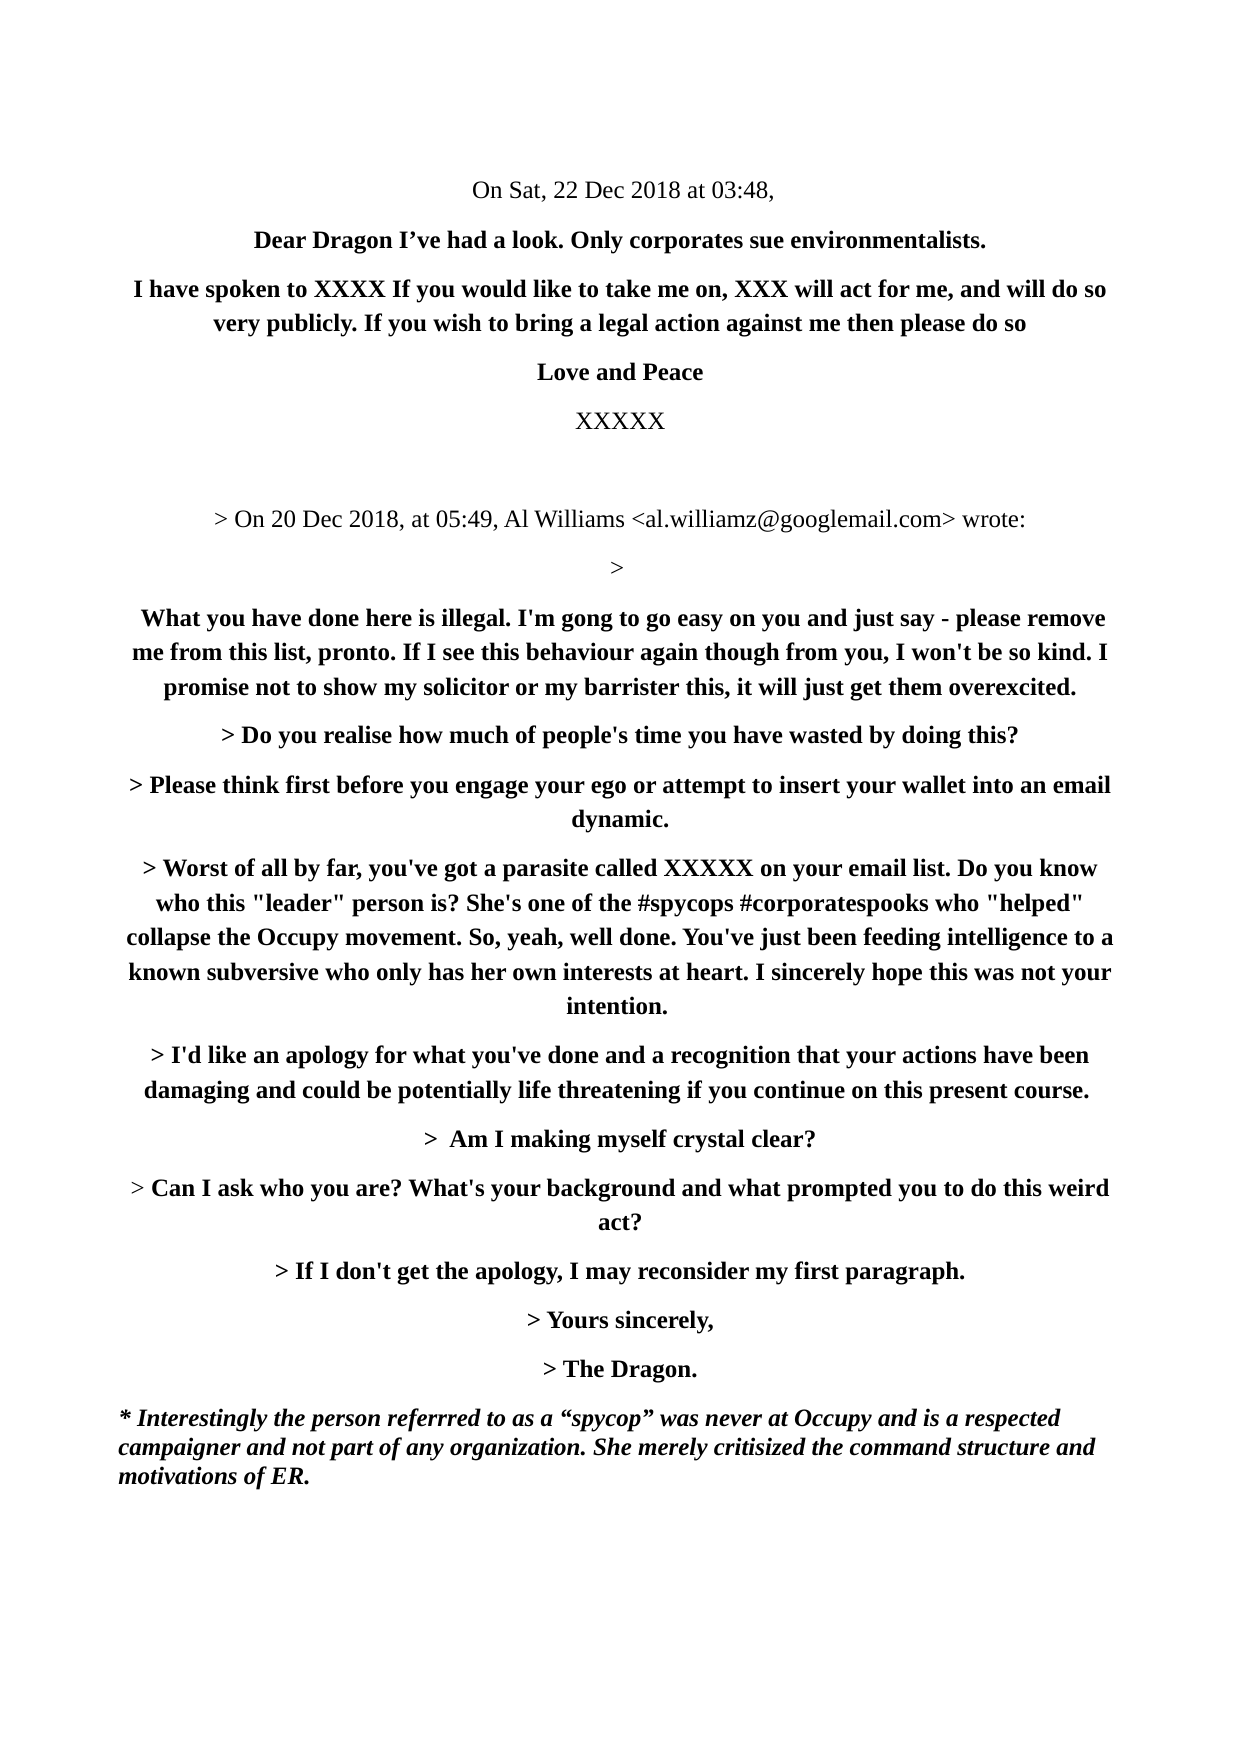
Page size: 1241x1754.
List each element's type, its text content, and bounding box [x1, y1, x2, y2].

text > I'd like an apology for what you've done and a recognition that your actions have been damaging and could be potentially life threatening if you continue on this present course. [118, 1040, 1122, 1103]
text What you have done here is illegal. I'm gong to go easy on you and just say - please remove me from this list, pronto. If I see this behaviour again though from you, I won't be so kind. I promise not to show my solicitor or my barrister this, it will just get them overexcited. [118, 603, 1122, 700]
text > Do you realise how much of people's time you have wasted by doing this? [118, 721, 1122, 749]
text On Sat, 22 Dec 2018 at 03:48, [118, 176, 1122, 204]
text > Yours sincerely, [118, 1305, 1122, 1334]
text * Interestingly the person referrred to as a “spycop” was never at Occupy and is a respected campaigner and not part of any organization. She merely critisized the command structure and motivations of ER. [118, 1403, 1122, 1490]
text > If I don't get the apology, I may reconsider my first paragraph. [118, 1256, 1122, 1285]
text > Worst of all by far, you've got a parasite called XXXXX on your email list. Do you know who this "leader" person is? She's one of the #spycops #corporatespooks who "helped" collapse the Occupy movement. So, yeah, well done. You've just been feeding intelligence to a known subversive who only has her own interests at heart. I sincerely hope this was not your intention. [118, 853, 1122, 1020]
text > Am I making myself crystal clear? [118, 1124, 1122, 1152]
text I have spoken to XXXX If you would like to take me on, XXX will act for me, and will do so very publicly. If you wish to bring a legal action against me then please do so [118, 274, 1122, 337]
text XXXXX [118, 406, 1122, 435]
text Love and Peace [118, 357, 1122, 386]
text Dear Dragon I’ve had a look. Only corporates sue environmentalists. [118, 225, 1122, 253]
text > The Dragon. [118, 1354, 1122, 1383]
text > On 20 Dec 2018, at 05:49, Al Williams <al.williamz@googlemail.com> wrote: [118, 504, 1122, 533]
text > [118, 553, 1122, 582]
text > Please think first before you engage your ego or attempt to insert your wallet into an email dynamic. [118, 770, 1122, 833]
text > Can I ask who you are? What's your background and what prompted you to do this weird act? [118, 1173, 1122, 1236]
